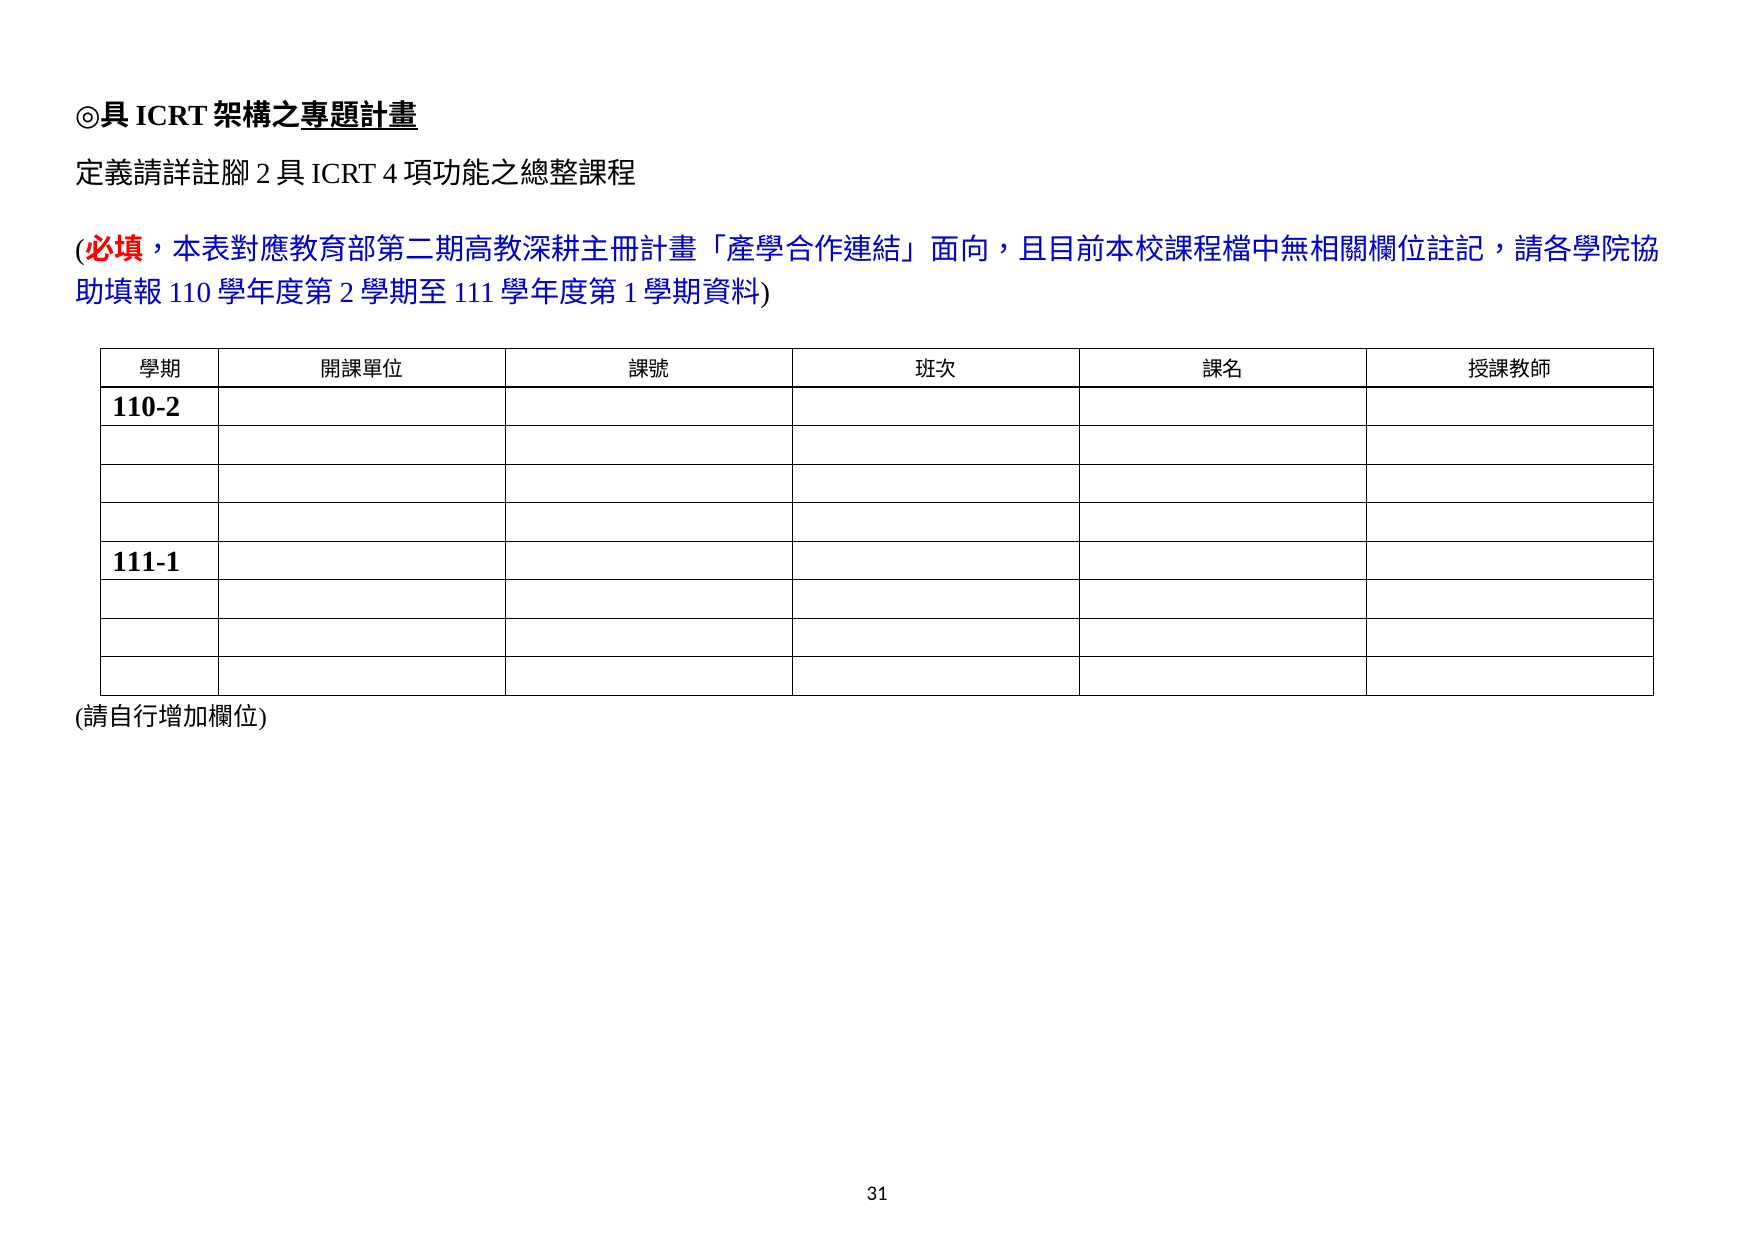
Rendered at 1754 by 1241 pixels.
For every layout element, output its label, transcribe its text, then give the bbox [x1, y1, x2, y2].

table_cell [1367, 619, 1653, 656]
table_cell [1080, 426, 1366, 463]
table_header 授課教師 [1367, 349, 1653, 386]
table_cell [1080, 657, 1366, 695]
text (請自行增加欄位) [75, 696, 1679, 733]
table_cell [793, 580, 1079, 618]
table_cell [1367, 542, 1653, 579]
table_cell [219, 503, 505, 541]
table_cell [506, 657, 792, 695]
table_cell [793, 657, 1079, 695]
table_cell [793, 388, 1079, 425]
table_cell [1080, 580, 1366, 618]
table_cell [1367, 465, 1653, 502]
table_cell [101, 657, 218, 695]
table_cell [219, 426, 505, 463]
table_cell [1080, 465, 1366, 502]
table_cell [101, 580, 218, 618]
table_cell [219, 388, 505, 425]
table_cell [1367, 580, 1653, 618]
table_header 開課單位 [219, 349, 505, 386]
table_cell [506, 426, 792, 463]
table_cell [101, 503, 218, 541]
table_header 課名 [1080, 349, 1366, 386]
table_cell [506, 542, 792, 579]
table_cell [1367, 388, 1653, 425]
table_cell [506, 580, 792, 618]
table_cell [1080, 542, 1366, 579]
table_cell [101, 426, 218, 463]
table_cell [1080, 503, 1366, 541]
table_cell [219, 580, 505, 618]
table_header 班次 [793, 349, 1079, 386]
text ◎具ICRT架構之專題計畫 [75, 75, 1679, 150]
table_cell [793, 619, 1079, 656]
table_cell 110-2 [101, 388, 218, 425]
table_cell [793, 503, 1079, 541]
table_cell [1367, 503, 1653, 541]
text (必填，本表對應教育部第二期高教深耕主冊計畫「產學合作連結」面向，且目前本校課程檔中無相關欄位註記，請各學院協助填報110學年度第2學期至111學年度第1學期資料) [75, 226, 1679, 310]
table_cell [219, 465, 505, 502]
table_cell [101, 619, 218, 656]
table_cell [506, 465, 792, 502]
table_cell [1080, 619, 1366, 656]
table_cell [506, 503, 792, 541]
text 定義請詳註腳2具ICRT 4項功能之總整課程 [75, 150, 1679, 192]
table_cell [1367, 657, 1653, 695]
table_cell [793, 542, 1079, 579]
table_cell [793, 465, 1079, 502]
table_header 學期 [101, 349, 218, 386]
table_cell [793, 426, 1079, 463]
table_cell [506, 619, 792, 656]
table_cell [1367, 426, 1653, 463]
table_cell [1080, 388, 1366, 425]
table_cell [219, 657, 505, 695]
table_cell [506, 388, 792, 425]
table_cell 111-1 [101, 542, 218, 579]
table_cell [219, 619, 505, 656]
table_cell [219, 542, 505, 579]
table_cell [101, 465, 218, 502]
table_header 課號 [506, 349, 792, 386]
